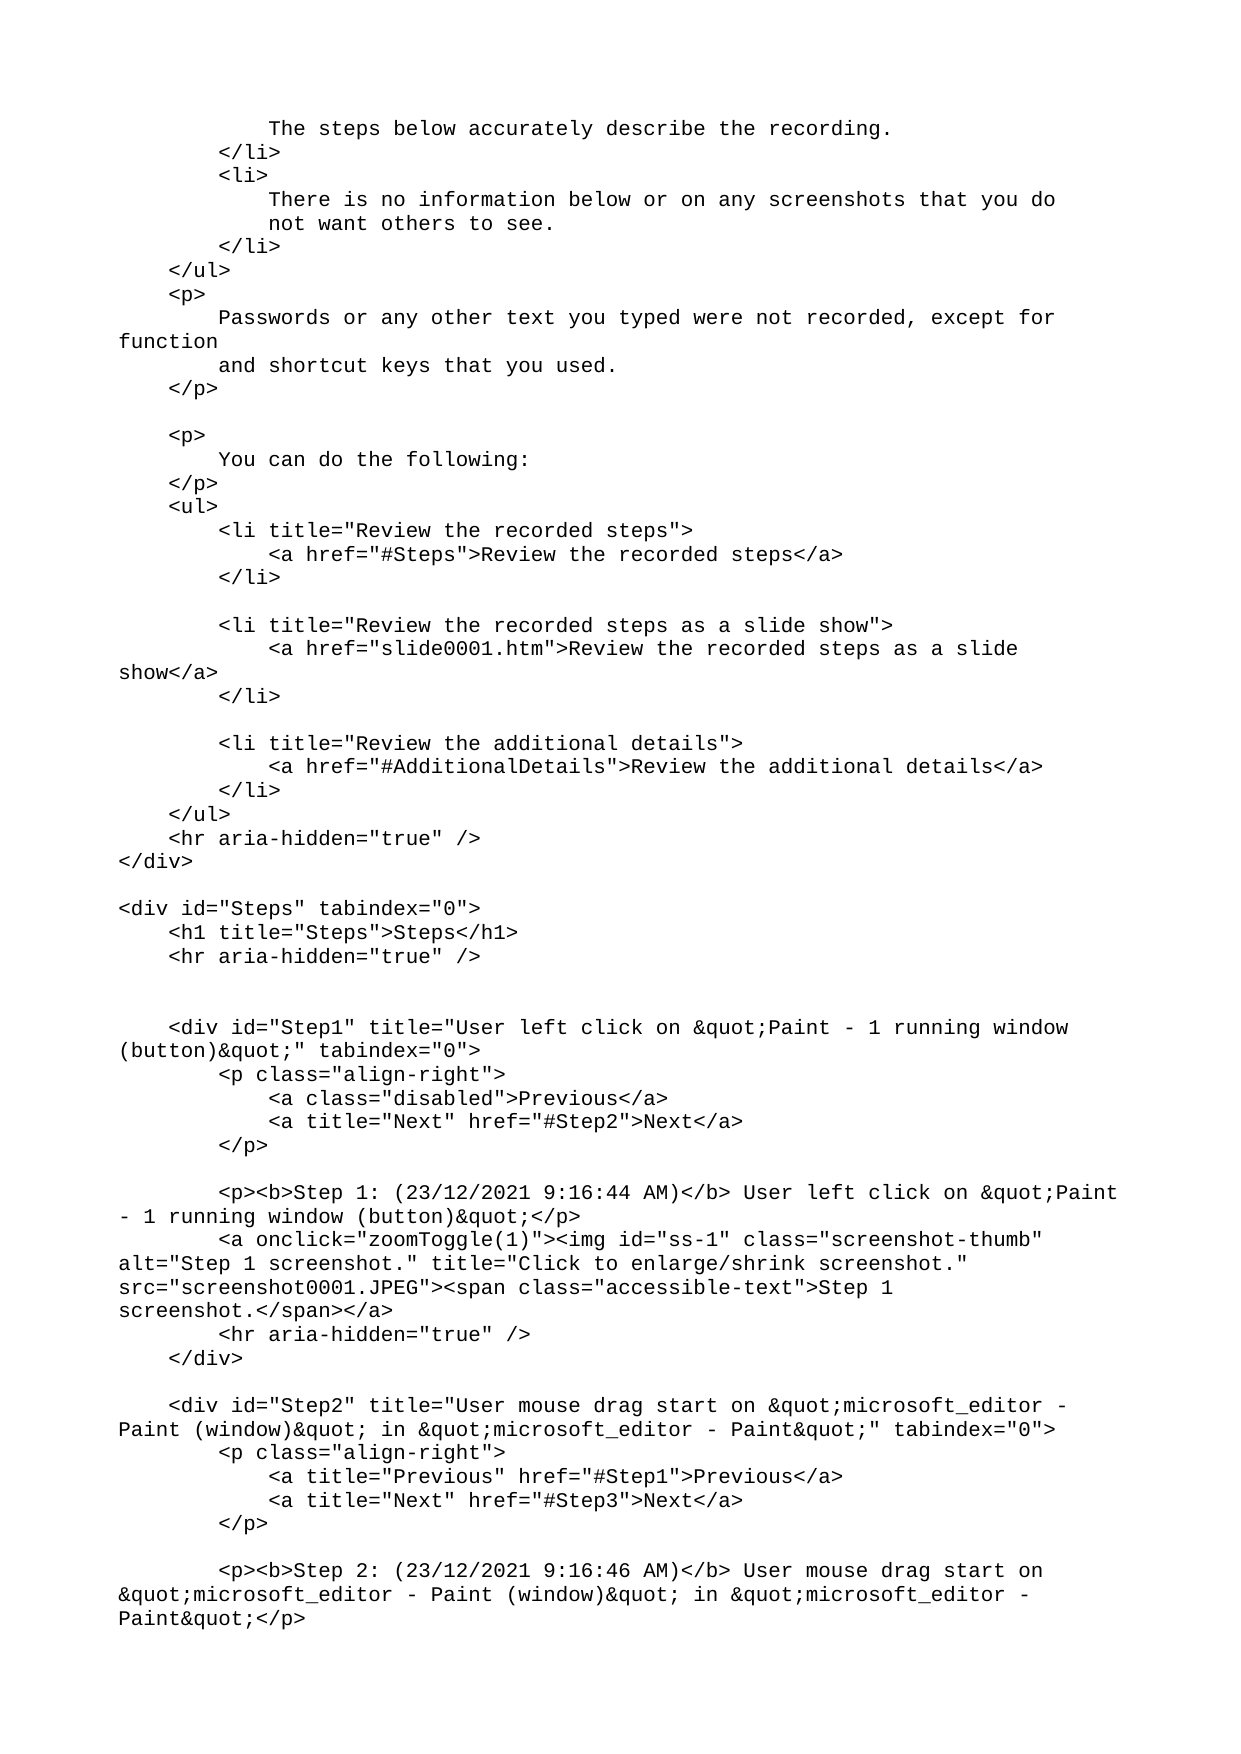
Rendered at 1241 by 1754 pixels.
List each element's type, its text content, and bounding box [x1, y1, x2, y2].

text </li> [118, 236, 1122, 260]
text </p> [118, 378, 1122, 402]
text <p><b>Step 1: (‎23/‎12/‎2021 9:16:44 AM)</b> User left click on &quot;Paint - 1 running window (button)&quot;</p> [118, 1182, 1122, 1229]
text not want others to see. [118, 213, 1122, 236]
text </div> [118, 1348, 1122, 1371]
text <p><b>Step 2: (‎23/‎12/‎2021 9:16:46 AM)</b> User mouse drag start on &quot;microsoft_editor - Paint (window)&quot; in &quot;microsoft_editor - Paint&quot;</p> [118, 1561, 1122, 1631]
text <li title="Review the additional details"> [118, 733, 1122, 757]
text <p> [118, 426, 1122, 449]
text <div id="Step2" title="User mouse drag start on &quot;microsoft_editor - Paint (window)&quot; in &quot;microsoft_editor - Paint&quot;" tabindex="0"> [118, 1395, 1122, 1442]
text <li> [118, 165, 1122, 189]
text <h1 title="Steps">Steps</h1> [118, 922, 1122, 946]
text </div> [118, 851, 1122, 875]
text <a href="#AdditionalDetails">Review the additional details</a> [118, 757, 1122, 780]
text There is no information below or on any screenshots that you do [118, 189, 1122, 213]
text </li> [118, 567, 1122, 591]
text <li title="Review the recorded steps"> [118, 520, 1122, 544]
text </p> [118, 1135, 1122, 1158]
text </p> [118, 473, 1122, 496]
text <p> [118, 284, 1122, 307]
text and shortcut keys that you used. [118, 354, 1122, 378]
text <a class="disabled">Previous</a> [118, 1088, 1122, 1111]
text </li> [118, 780, 1122, 804]
text <div id="Step1" title="User left click on &quot;Paint - 1 running window (button)&quot;" tabindex="0"> [118, 1017, 1122, 1064]
text <li title="Review the recorded steps as a slide show"> [118, 615, 1122, 638]
text <a title="Next" href="#Step2">Next</a> [118, 1111, 1122, 1135]
text Passwords or any other text you typed were not recorded, except for function [118, 307, 1122, 354]
text </ul> [118, 260, 1122, 284]
text <a title="Next" href="#Step3">Next</a> [118, 1489, 1122, 1513]
text You can do the following: [118, 449, 1122, 473]
text <a href="#Steps">Review the recorded steps</a> [118, 544, 1122, 567]
text </ul> [118, 804, 1122, 827]
text <a title="Previous" href="#Step1">Previous</a> [118, 1466, 1122, 1489]
text </li> [118, 686, 1122, 709]
text <a onclick="zoomToggle(1)"><img id="ss-1" class="screenshot-thumb" alt="Step 1 screenshot." title="Click to enlarge/shrink screenshot." src="screenshot0001.JPEG"><span class="accessible-text">Step 1 screenshot.</span></a> [118, 1229, 1122, 1324]
text </li> [118, 142, 1122, 165]
text <p class="align-right"> [118, 1442, 1122, 1466]
text </p> [118, 1513, 1122, 1537]
text <a href="slide0001.htm">Review the recorded steps as a slide show</a> [118, 638, 1122, 686]
text <p class="align-right"> [118, 1064, 1122, 1088]
text <div id="Steps" tabindex="0"> [118, 898, 1122, 922]
text The steps below accurately describe the recording. [118, 118, 1122, 142]
text <hr aria-hidden="true" /> [118, 827, 1122, 851]
text <hr aria-hidden="true" /> [118, 1324, 1122, 1348]
text <ul> [118, 496, 1122, 520]
text <hr aria-hidden="true" /> [118, 946, 1122, 969]
